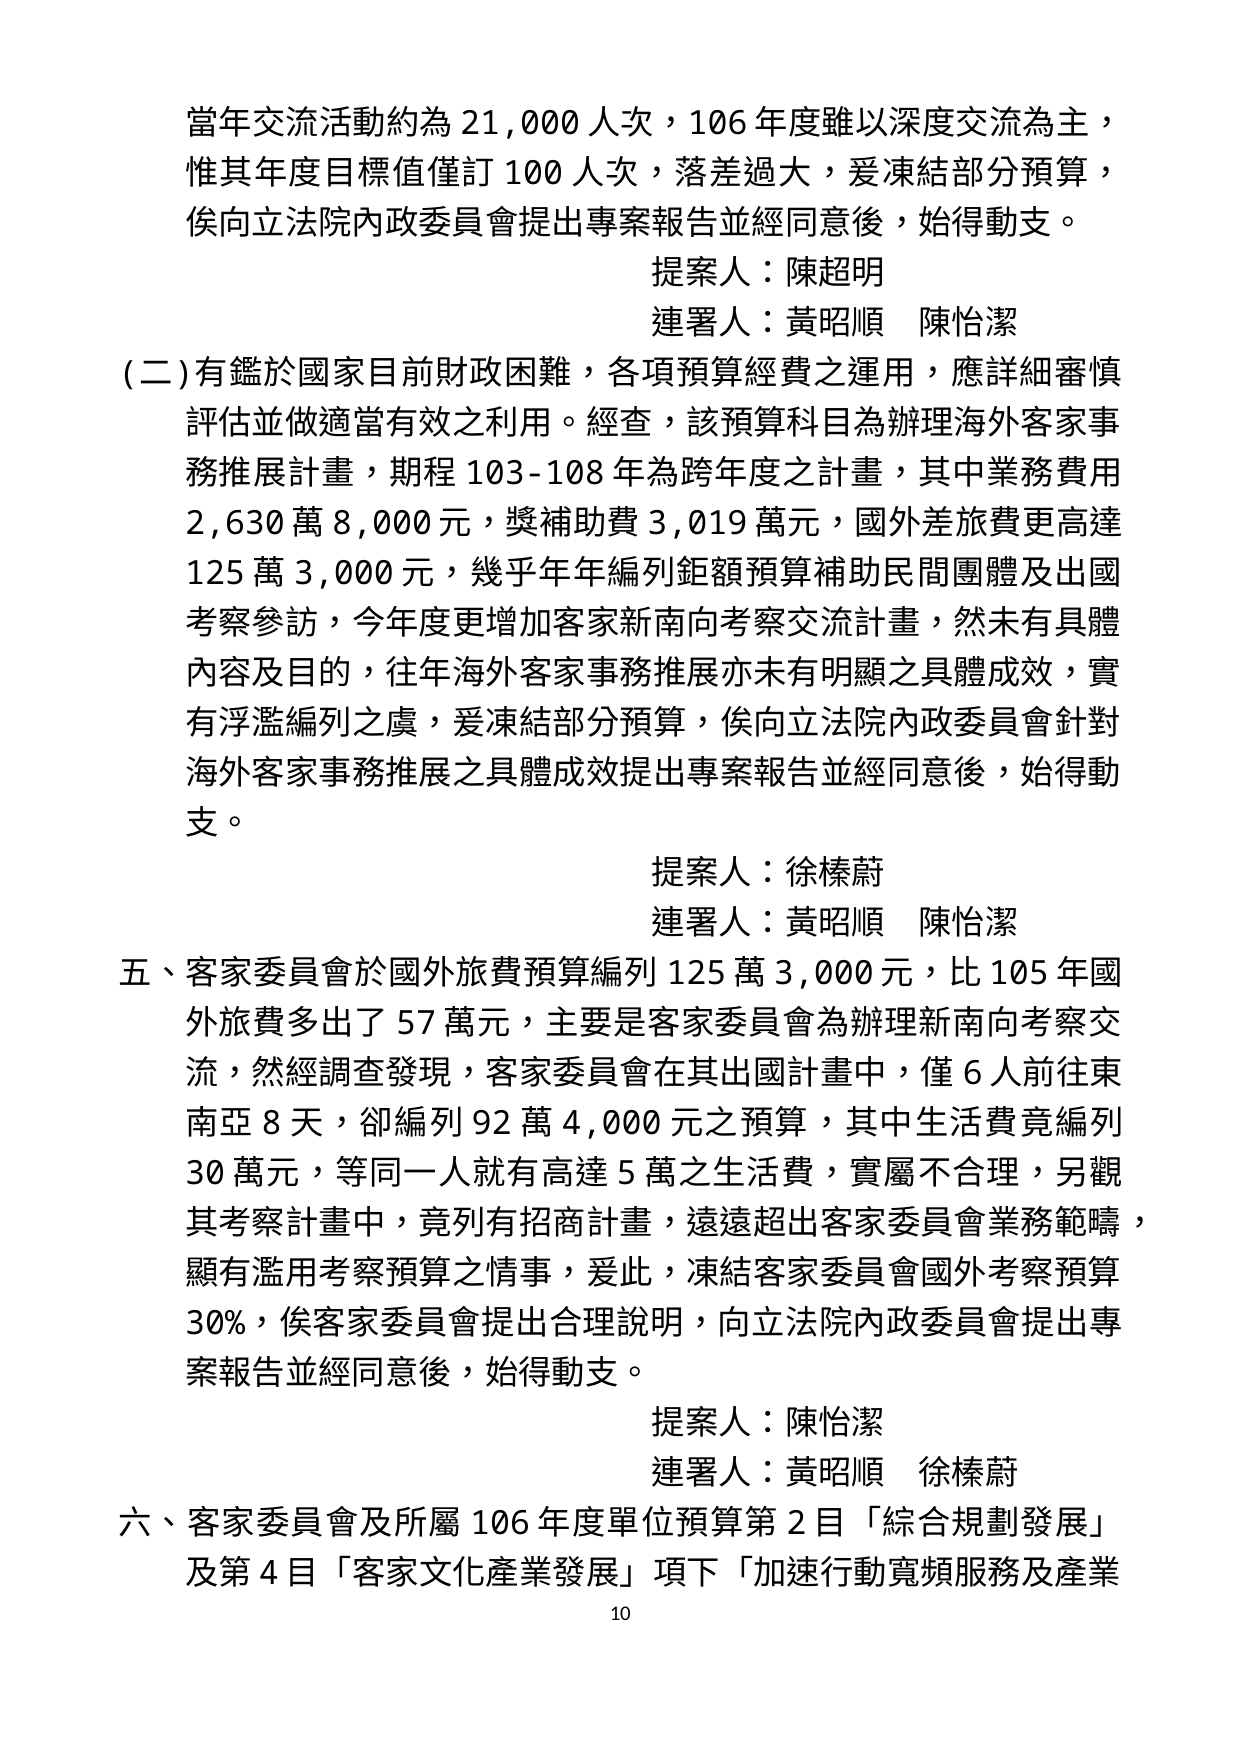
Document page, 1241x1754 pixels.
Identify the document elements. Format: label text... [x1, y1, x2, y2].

text 提案人：陳怡潔 [118, 1394, 1123, 1444]
text 五、客家委員會於國外旅費預算編列125萬3,000元，比105年國外旅費多出了57萬元，主要是客家委員會為辦理新南向考察交流，然經調查發現，客家委員會在其出國計畫中，僅6人前往東南亞8天，卻編列92萬4,000元之預算，其中生活費竟編列30萬元，等同一人就有高達5萬之生活費，實屬不合理，另觀其考察計畫中，竟列有招商計畫，遠遠超出客家委員會業務範疇，顯有濫用考察預算之情事，爰此，凍結客家委員會國外考察預算30%，俟客家委員會提出合理說明，向立法院內政委員會提出專案報告並經同意後，始得動支。 [118, 944, 1123, 1394]
text 六、客家委員會及所屬106年度單位預算第2目「綜合規劃發展」及第4目「客家文化產業發展」項下「加速行動寬頻服務及產業發展方案－智慧客家樂活4G應用服務計畫」編列共計6,200萬元，凍結20%，俟向立法院內政委員會提出專案報告並經同意後，始得動支。 [118, 1494, 1123, 1594]
text 連署人：黃昭順 陳怡潔 [118, 294, 1123, 344]
text 連署人：黃昭順 陳怡潔 [118, 894, 1123, 944]
text 提案人：陳超明 [118, 244, 1123, 294]
text (二)有鑑於國家目前財政困難，各項預算經費之運用，應詳細審慎評估並做適當有效之利用。經查，該預算科目為辦理海外客家事務推展計畫，期程103-108年為跨年度之計畫，其中業務費用2,630萬8,000元，獎補助費3,019萬元，國外差旅費更高達125萬3,000元，幾乎年年編列鉅額預算補助民間團體及出國考察參訪，今年度更增加客家新南向考察交流計畫，然未有具體內容及目的，往年海外客家事務推展亦未有明顯之具體成效，實有浮濫編列之虞，爰凍結部分預算，俟向立法院內政委員會針對海外客家事務推展之具體成效提出專案報告並經同意後，始得動支。 [118, 344, 1123, 844]
text 提案人：徐榛蔚 [118, 844, 1123, 894]
text 連署人：黃昭順 徐榛蔚 [118, 1444, 1123, 1494]
text (一)客家委員會106年度單位預算第2目「綜合規劃發展」項下「推動海外交流工作」編列5,649萬8,000元，其計畫期程為103-108年，經查該計畫104 年度績效指標訂為10,000人次，當年交流活動約為21,000人次，106年度雖以深度交流為主，惟其年度目標值僅訂100人次，落差過大，爰凍結部分預算，俟向立法院內政委員會提出專案報告並經同意後，始得動支。 [118, 94, 1123, 244]
